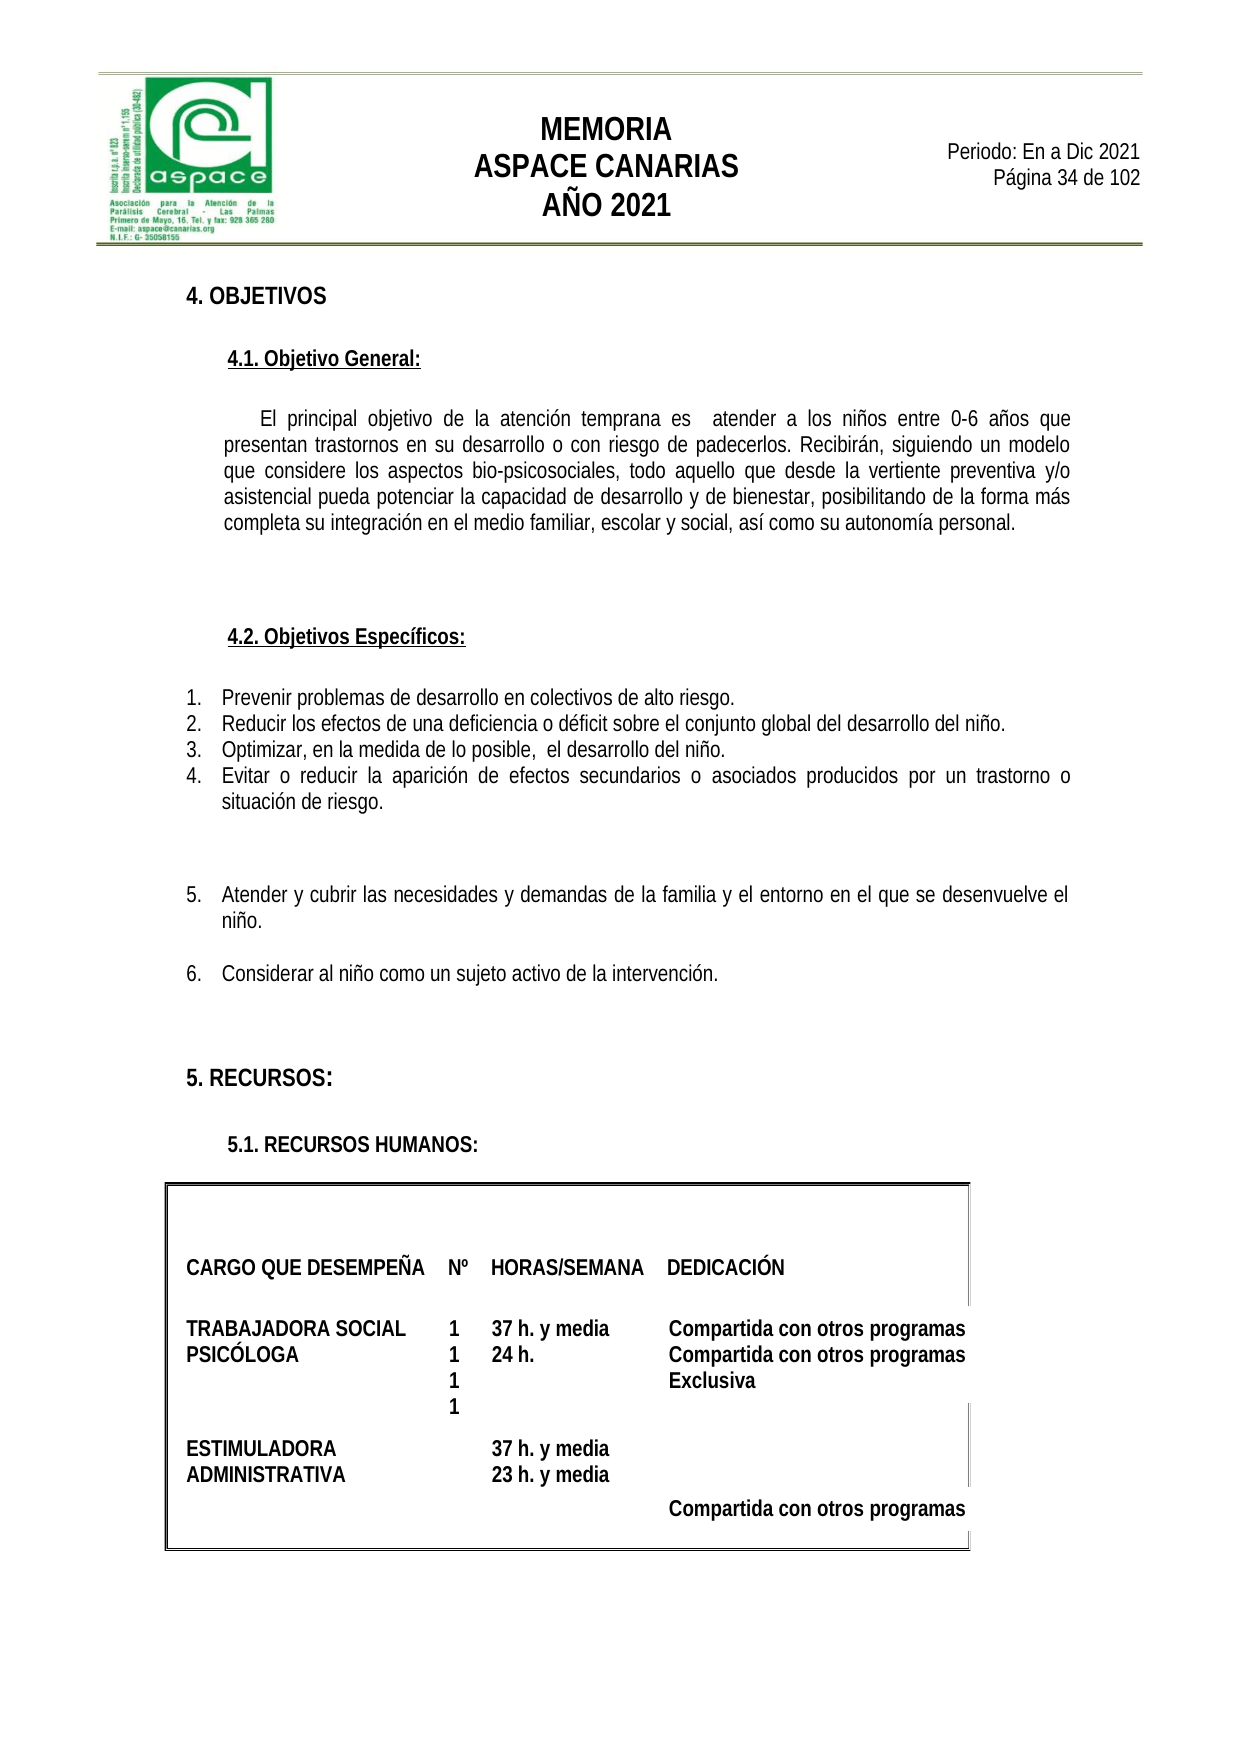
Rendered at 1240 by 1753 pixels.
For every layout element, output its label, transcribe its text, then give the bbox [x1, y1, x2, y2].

picture [96, 66, 1143, 259]
text Página 34 de 102 [993, 165, 1157, 191]
text 4. Evitar o reducir la aparición de efectos secundarios o asociados producidos por un trastorno o [186, 762, 1187, 788]
text 1 [449, 1394, 476, 1420]
text 4.2. Objetivos Específicos: [227, 624, 484, 650]
text 5. Atender y cubrir las necesidades y demandas de la familia y el entorno en el que se desenvuelve el [186, 881, 1186, 907]
text niño. [222, 907, 1186, 933]
text ADMINISTRATIVA [186, 1462, 364, 1488]
text 1 [449, 1368, 476, 1394]
text MEMORIA [540, 109, 771, 147]
text El principal objetivo de la atención temprana es atender a los niños entre 0-6 años que [260, 406, 1182, 432]
text 6. Considerar al niño como un sujeto activo de la intervención. [186, 960, 781, 986]
text asistencial pueda potenciar la capacidad de desarrollo y de bienestar, posibilitando de la forma más [224, 484, 1182, 510]
text CARGO QUE DESEMPEÑA Nº HORAS/SEMANA DEDICACIÓN [186, 1254, 860, 1281]
text situación de riesgo. [222, 788, 1187, 814]
text 4. OBJETIVOS [186, 281, 346, 310]
text ESTIMULADORA [186, 1436, 364, 1462]
text Compartida con otros programas [669, 1341, 993, 1368]
text 23 h. y media [492, 1462, 627, 1488]
text 3. Optimizar, en la medida de lo posible, el desarrollo del niño. [186, 736, 1187, 762]
text 37 h. y media [492, 1315, 627, 1341]
text 24 h. [492, 1341, 627, 1368]
text ASPACE CANARIAS [473, 147, 771, 186]
text TRABAJADORA SOCIAL [186, 1315, 424, 1341]
text Compartida con otros programas [669, 1315, 993, 1341]
text 1. Prevenir problemas de desarrollo en colectivos de alto riesgo. [186, 684, 1187, 710]
text Exclusiva [669, 1368, 993, 1394]
text que considere los aspectos bio-psicosociales, todo aquello que desde la vertiente preventiva y/o [224, 458, 1182, 484]
text 4.1. Objetivo General: [227, 346, 437, 372]
text 5.1. RECURSOS HUMANOS: [227, 1131, 499, 1157]
text PSICÓLOGA [186, 1341, 424, 1368]
text 1 [449, 1341, 476, 1368]
text Compartida con otros programas [669, 1496, 993, 1522]
text 2. Reducir los efectos de una deficiencia o déficit sobre el conjunto global del desarrollo del niño. [186, 710, 1187, 736]
text presentan trastornos en su desarrollo o con riesgo de padecerlos. Recibirán, siguiendo un modelo [224, 432, 1182, 458]
text 1 [449, 1315, 476, 1341]
text completa su integración en el medio familiar, escolar y social, así como su autonomía personal. [224, 510, 1182, 536]
picture [164, 1182, 971, 1551]
text Periodo: En a Dic 2021 [947, 139, 1157, 165]
text AÑO 2021 [542, 186, 771, 223]
text 37 h. y media [492, 1436, 627, 1462]
text 5. RECURSOS: [186, 1060, 354, 1093]
